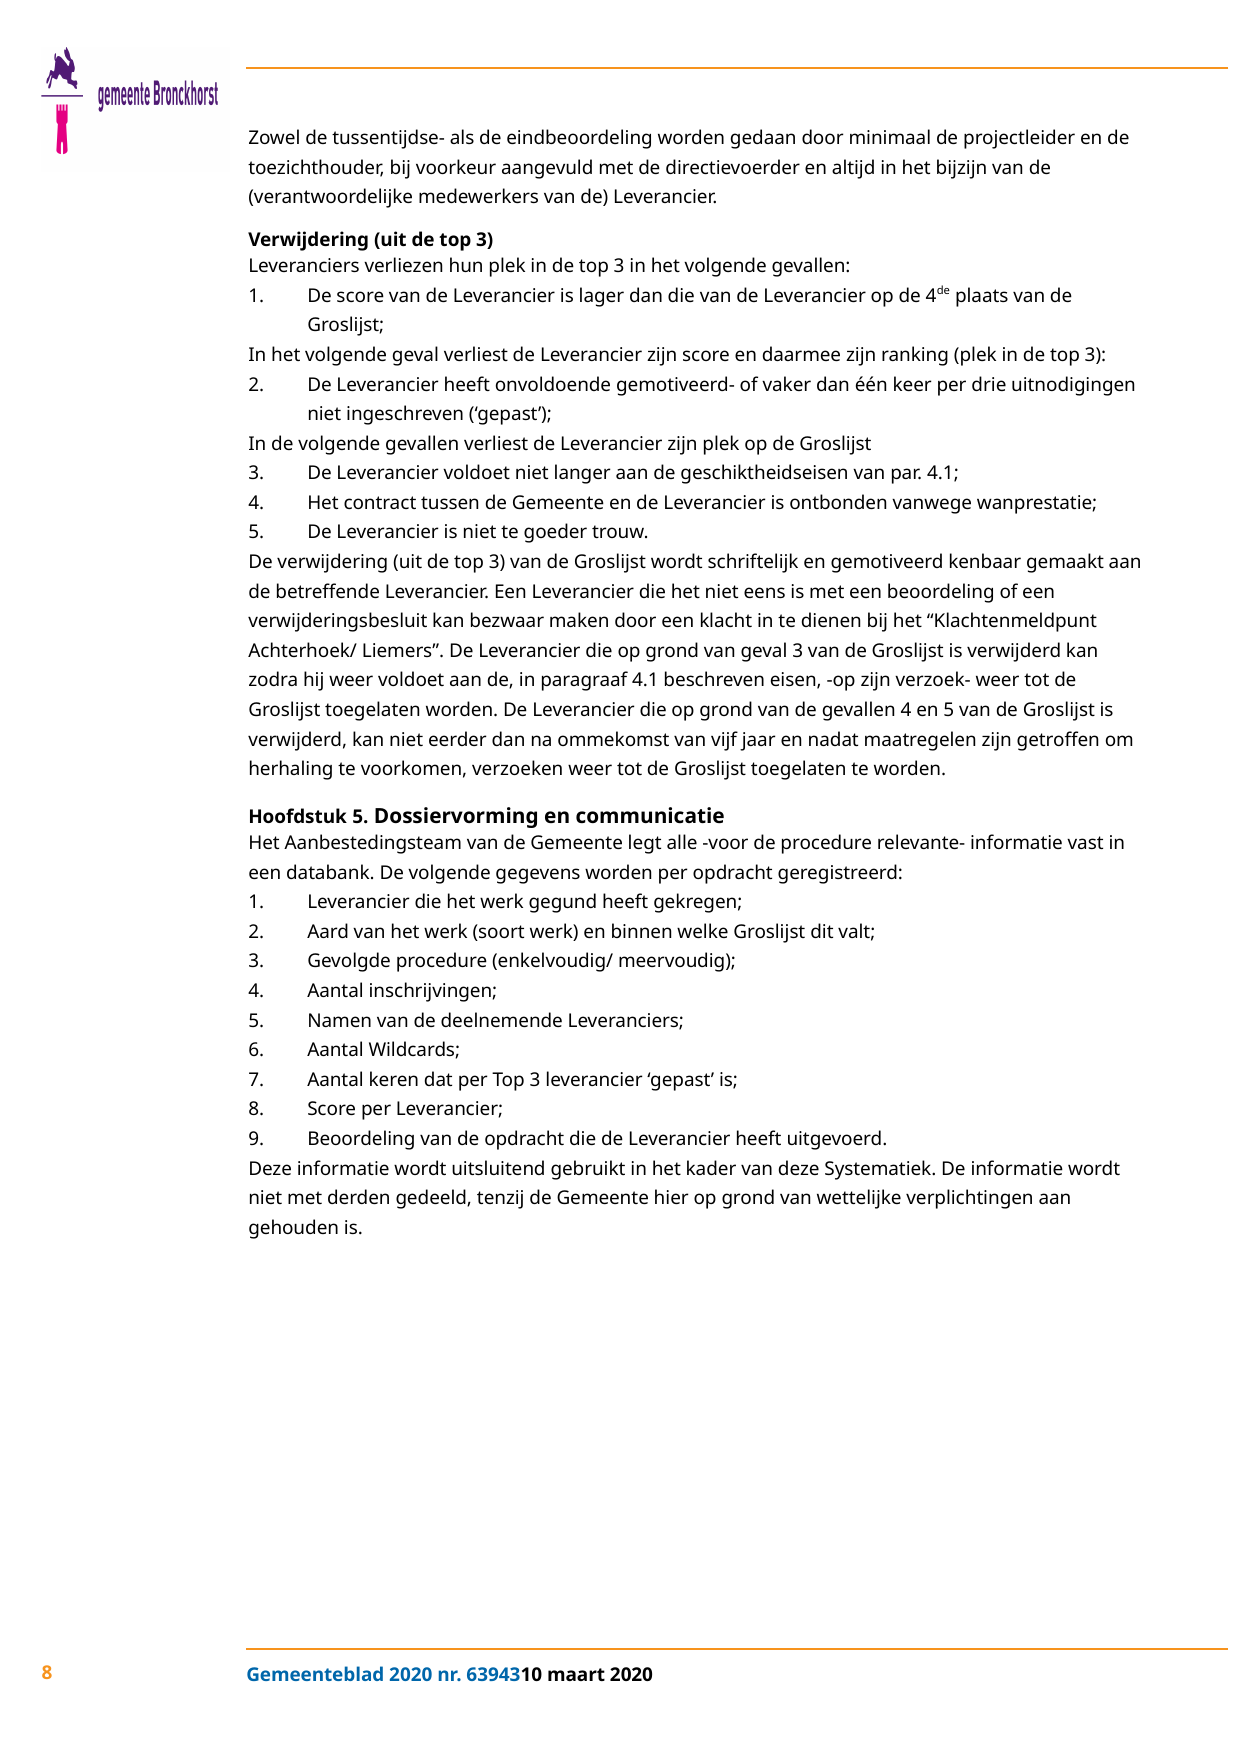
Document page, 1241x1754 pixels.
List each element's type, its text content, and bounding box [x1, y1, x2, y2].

list Namen van de deelnemende Leveranciers; [248, 1007, 1152, 1033]
list Gevolgde procedure (enkelvoudig/ meervoudig); [248, 948, 1152, 973]
text Hoofdstuk 5. Dossiervorming en communicatie [248, 801, 1152, 829]
list Aantal Wildcards; [248, 1036, 1152, 1062]
text Het Aanbestedingsteam van de Gemeente legt alle -voor de procedure relevante- informatie vast in een databank. De volgende gegevens worden per opdracht geregistreerd: [248, 829, 1152, 885]
list Beoordeling van de opdracht die de Leverancier heeft uitgevoerd. [248, 1125, 1152, 1151]
list De Leverancier voldoet niet langer aan de geschiktheidseisen van par. 4.1; [248, 459, 1152, 485]
list Aantal keren dat per Top 3 leverancier ‘gepast’ is; [248, 1066, 1152, 1092]
text De verwijdering (uit de top 3) van de Groslijst wordt schriftelijk en gemotiveerd kenbaar gemaakt aan de betreffende Leverancier. Een Leverancier die het niet eens is met een beoordeling of een verwijderingsbesluit kan bezwaar maken door een klacht in te dienen bij het “Klachtenmeldpunt Achterhoek/ Liemers”. De Leverancier die op grond van geval 3 van de Groslijst is verwijderd kan zodra hij weer voldoet aan de, in paragraaf 4.1 beschreven eisen, -op zijn verzoek- weer tot de Groslijst toegelaten worden. De Leverancier die op grond van de gevallen 4 en 5 van de Groslijst is verwijderd, kan niet eerder dan na ommekomst van vijf jaar en nadat maatregelen zijn getroffen om herhaling te voorkomen, verzoeken weer tot de Groslijst toegelaten te worden. [248, 548, 1152, 781]
list De Leverancier heeft onvoldoende gemotiveerd- of vaker dan één keer per drie uitnodigingen niet ingeschreven (‘gepast’); [248, 371, 1152, 426]
list Leverancier die het werk gegund heeft gekregen; [248, 888, 1152, 914]
text Leveranciers verliezen hun plek in de top 3 in het volgende gevallen: [248, 252, 1152, 278]
list Aard van het werk (soort werk) en binnen welke Groslijst dit valt; [248, 918, 1152, 944]
list Het contract tussen de Gemeente en de Leverancier is ontbonden vanwege wanprestatie; [248, 489, 1152, 515]
text Zowel de tussentijdse- als de eindbeoordeling worden gedaan door minimaal de projectleider en de toezichthouder, bij voorkeur aangevuld met de directievoerder en altijd in het bijzijn van de (verantwoordelijke medewerkers van de) Leverancier. [248, 124, 1152, 209]
text Verwijdering (uit de top 3) [248, 227, 1152, 252]
list De Leverancier is niet te goeder trouw. [248, 519, 1152, 544]
text In het volgende geval verliest de Leverancier zijn score en daarmee zijn ranking (plek in de top 3): [248, 341, 1152, 367]
list Score per Leverancier; [248, 1096, 1152, 1121]
list De score van de Leverancier is lager dan die van de Leverancier op de 4de plaats van de Groslijst; [248, 282, 1152, 337]
text Deze informatie wordt uitsluitend gebruikt in het kader van deze Systematiek. De informatie wordt niet met derden gedeeld, tenzij de Gemeente hier op grond van wettelijke verplichtingen aan gehouden is. [248, 1155, 1152, 1240]
list Aantal inschrijvingen; [248, 977, 1152, 1003]
text In de volgende gevallen verliest de Leverancier zijn plek op de Groslijst [248, 430, 1152, 456]
picture [41, 47, 231, 172]
